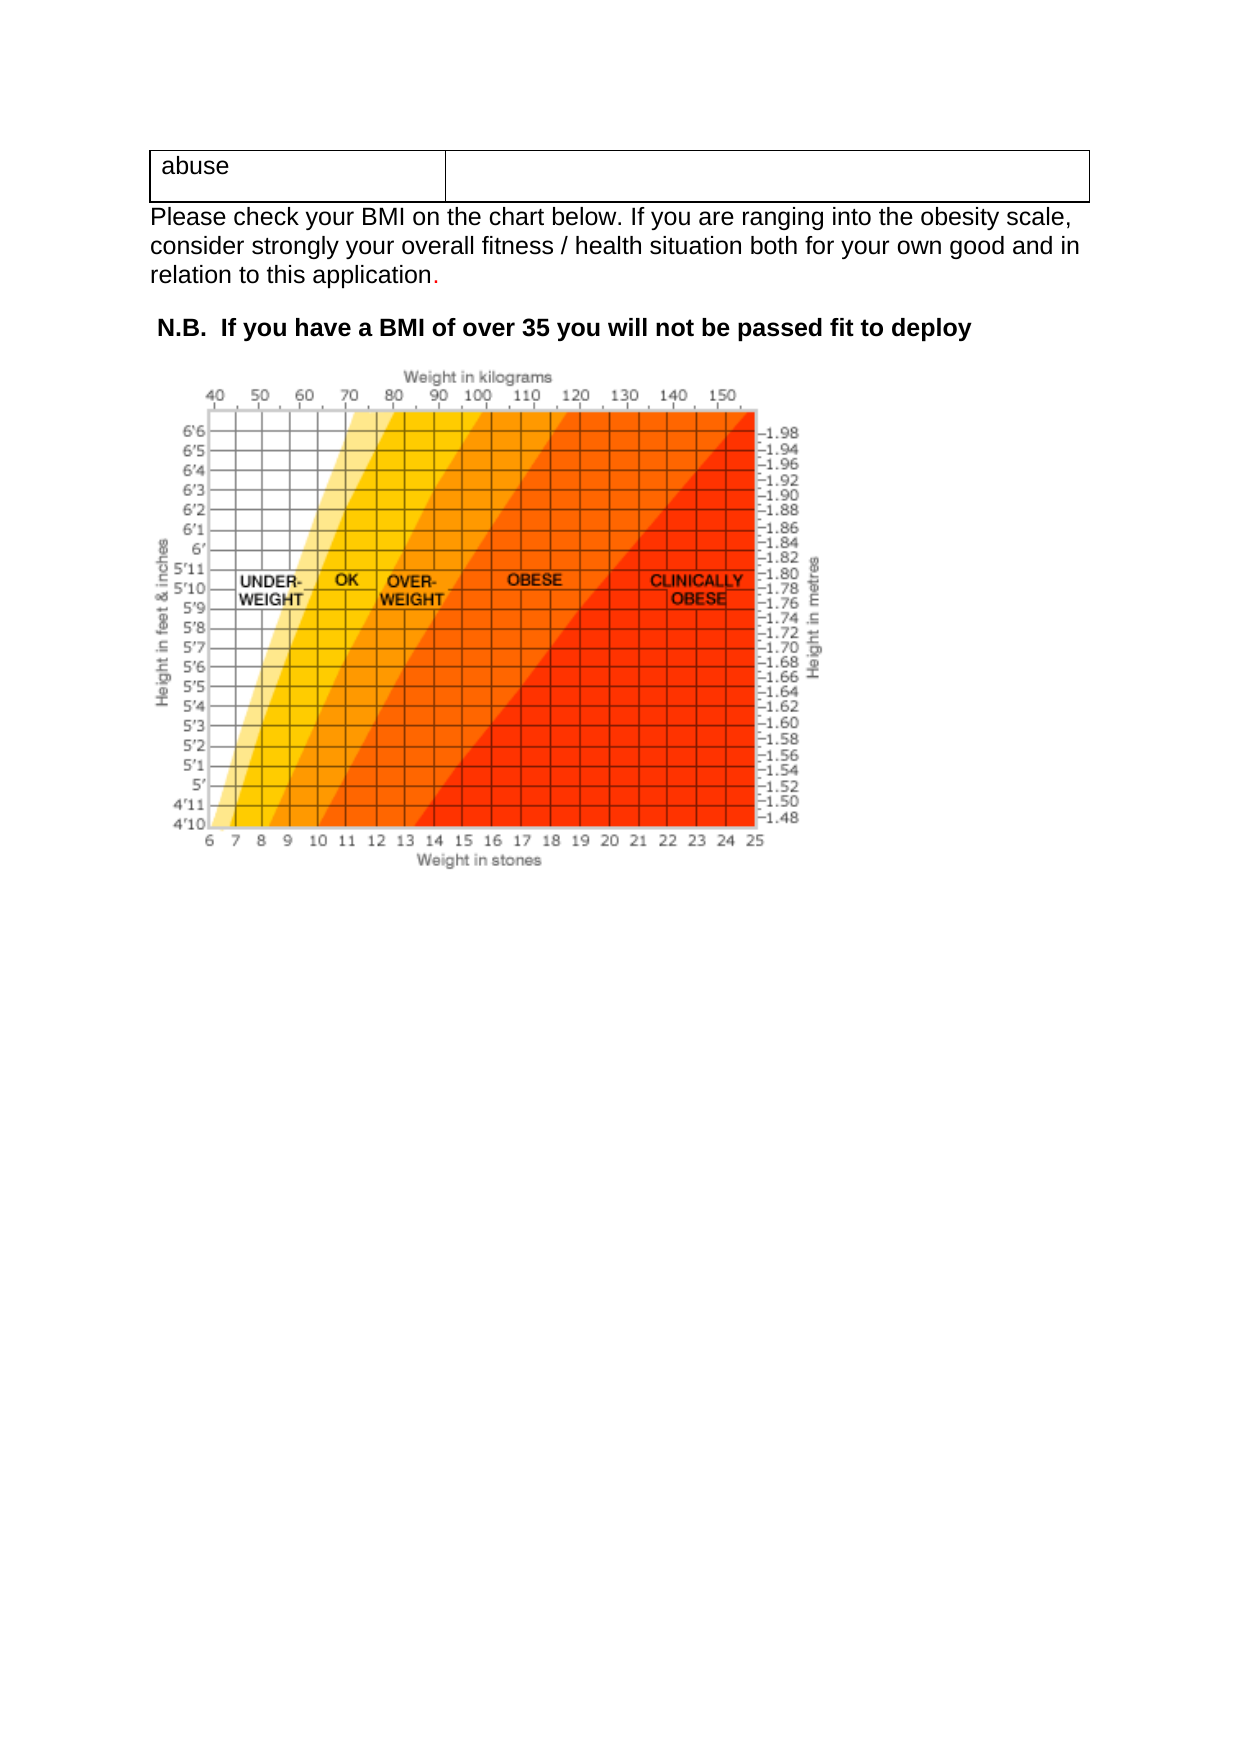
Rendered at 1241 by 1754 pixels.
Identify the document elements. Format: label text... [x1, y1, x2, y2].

text Please check your BMI on the chart below. If you are ranging into the obesity scale, consider strongly your overall fitness / health situation both for your own good and in relation to this application. [150, 203, 1090, 289]
table_cell abuse [151, 151, 445, 201]
table_cell [446, 151, 1089, 201]
text N.B. If you have a BMI of over 35 you will not be passed fit to deploy [150, 313, 1090, 341]
